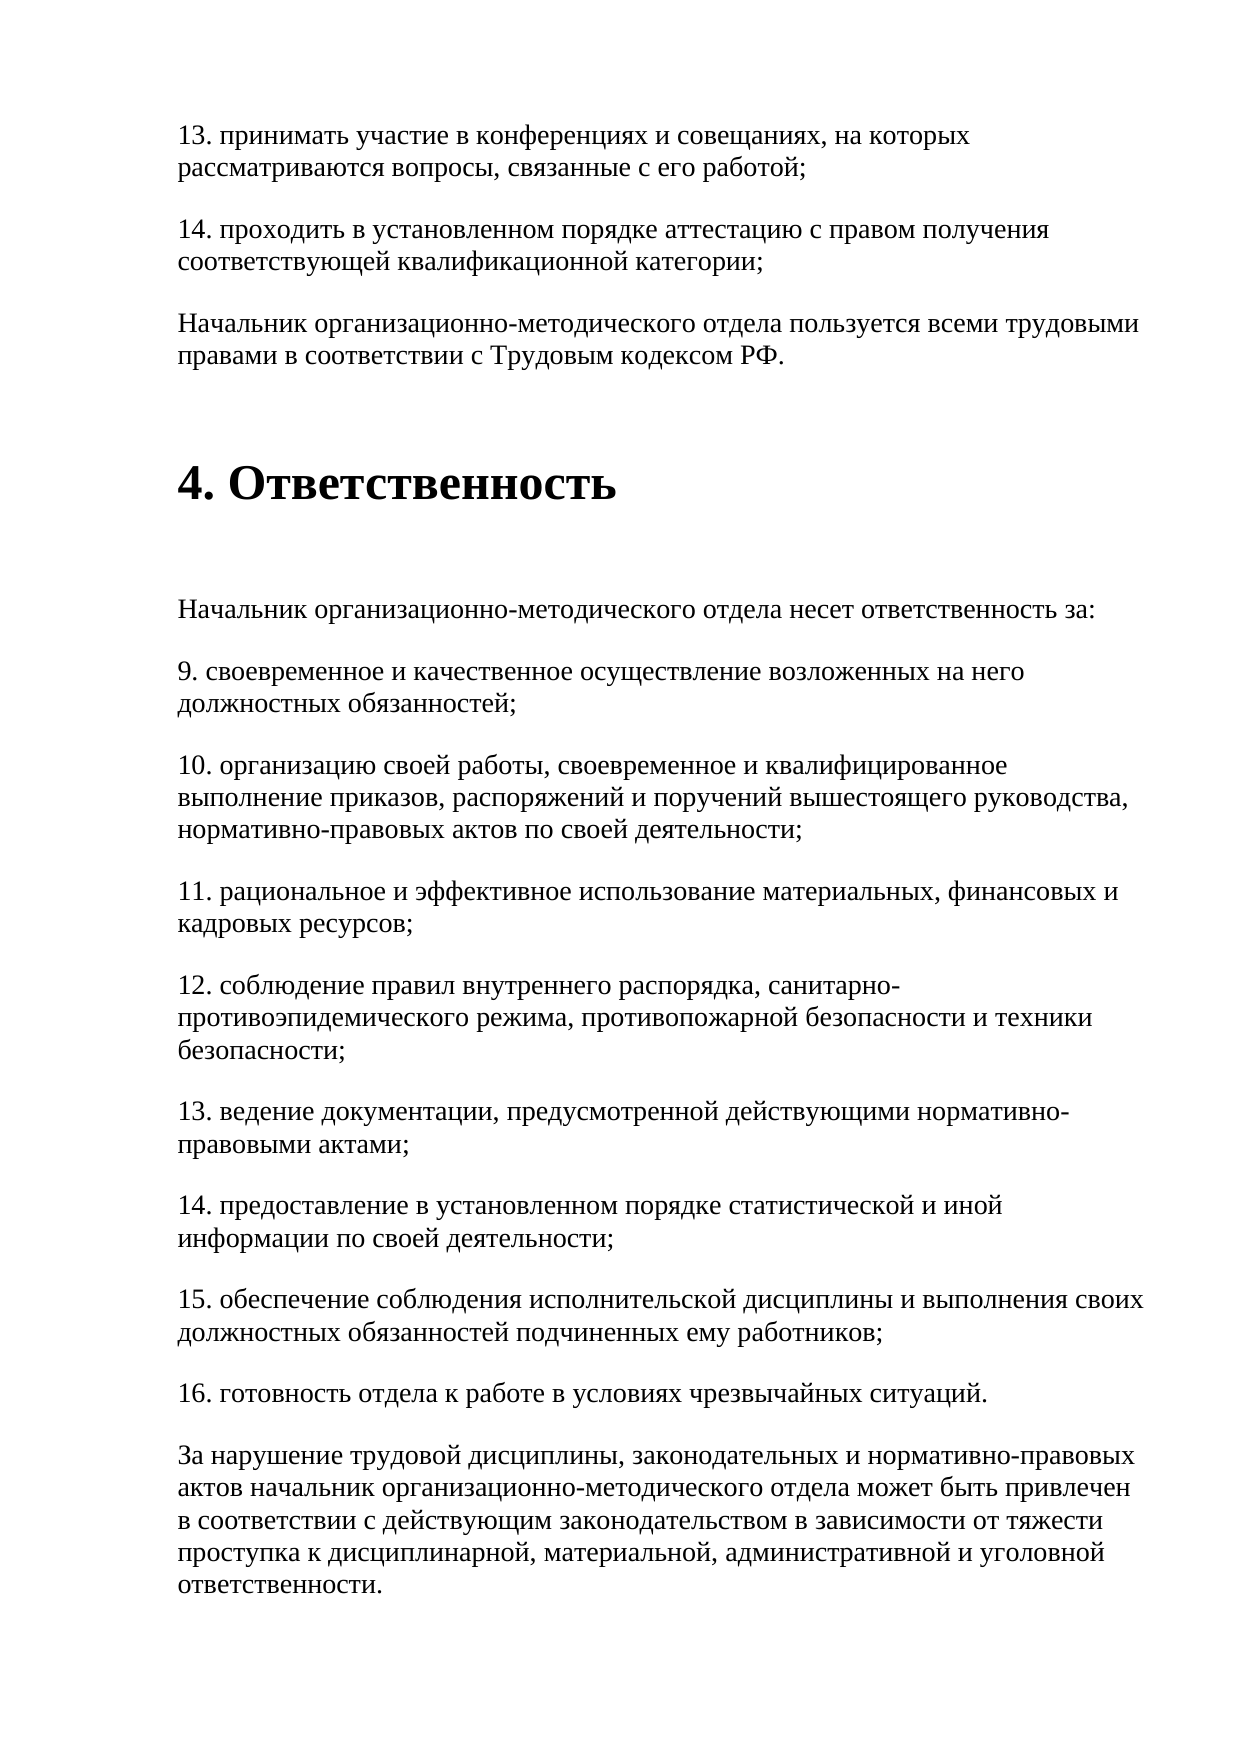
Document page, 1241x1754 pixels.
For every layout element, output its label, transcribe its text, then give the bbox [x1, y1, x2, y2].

text 15. обеспечение соблюдения исполнительской дисциплины и выполнения своих должностных обязанностей подчиненных ему работников; [177, 1282, 1152, 1347]
text 12. соблюдение правил внутреннего распорядка, санитарно-противоэпидемического режима, противопожарной безопасности и техники безопасности; [177, 968, 1152, 1065]
text 10. организацию своей работы, своевременное и квалифицированное выполнение приказов, распоряжений и поручений вышестоящего руководства, нормативно-правовых актов по своей деятельности; [177, 748, 1152, 845]
text За нарушение трудовой дисциплины, законодательных и нормативно-правовых актов начальник организационно-методического отдела может быть привлечен в соответствии с действующим законодательством в зависимости от тяжести проступка к дисциплинарной, материальной, административной и уголовной ответственности. [177, 1438, 1152, 1600]
text 11. рациональное и эффективное использование материальных, финансовых и кадровых ресурсов; [177, 874, 1152, 939]
text Начальник организационно-методического отдела несет ответственность за: [177, 592, 1152, 625]
text 14. проходить в установленном порядке аттестацию с правом получения соответствующей квалификационной категории; [177, 212, 1152, 277]
subtitle 4. Ответственность [177, 453, 1152, 510]
text 16. готовность отдела к работе в условиях чрезвычайных ситуаций. [177, 1376, 1152, 1409]
text 13. ведение документации, предусмотренной действующими нормативно-правовыми актами; [177, 1094, 1152, 1159]
text Начальник организационно-методического отдела пользуется всеми трудовыми правами в соответствии с Трудовым кодексом РФ. [177, 306, 1152, 371]
text 14. предоставление в установленном порядке статистической и иной информации по своей деятельности; [177, 1188, 1152, 1253]
text 9. своевременное и качественное осуществление возложенных на него должностных обязанностей; [177, 654, 1152, 719]
text 13. принимать участие в конференциях и совещаниях, на которых рассматриваются вопросы, связанные с его работой; [177, 118, 1152, 183]
